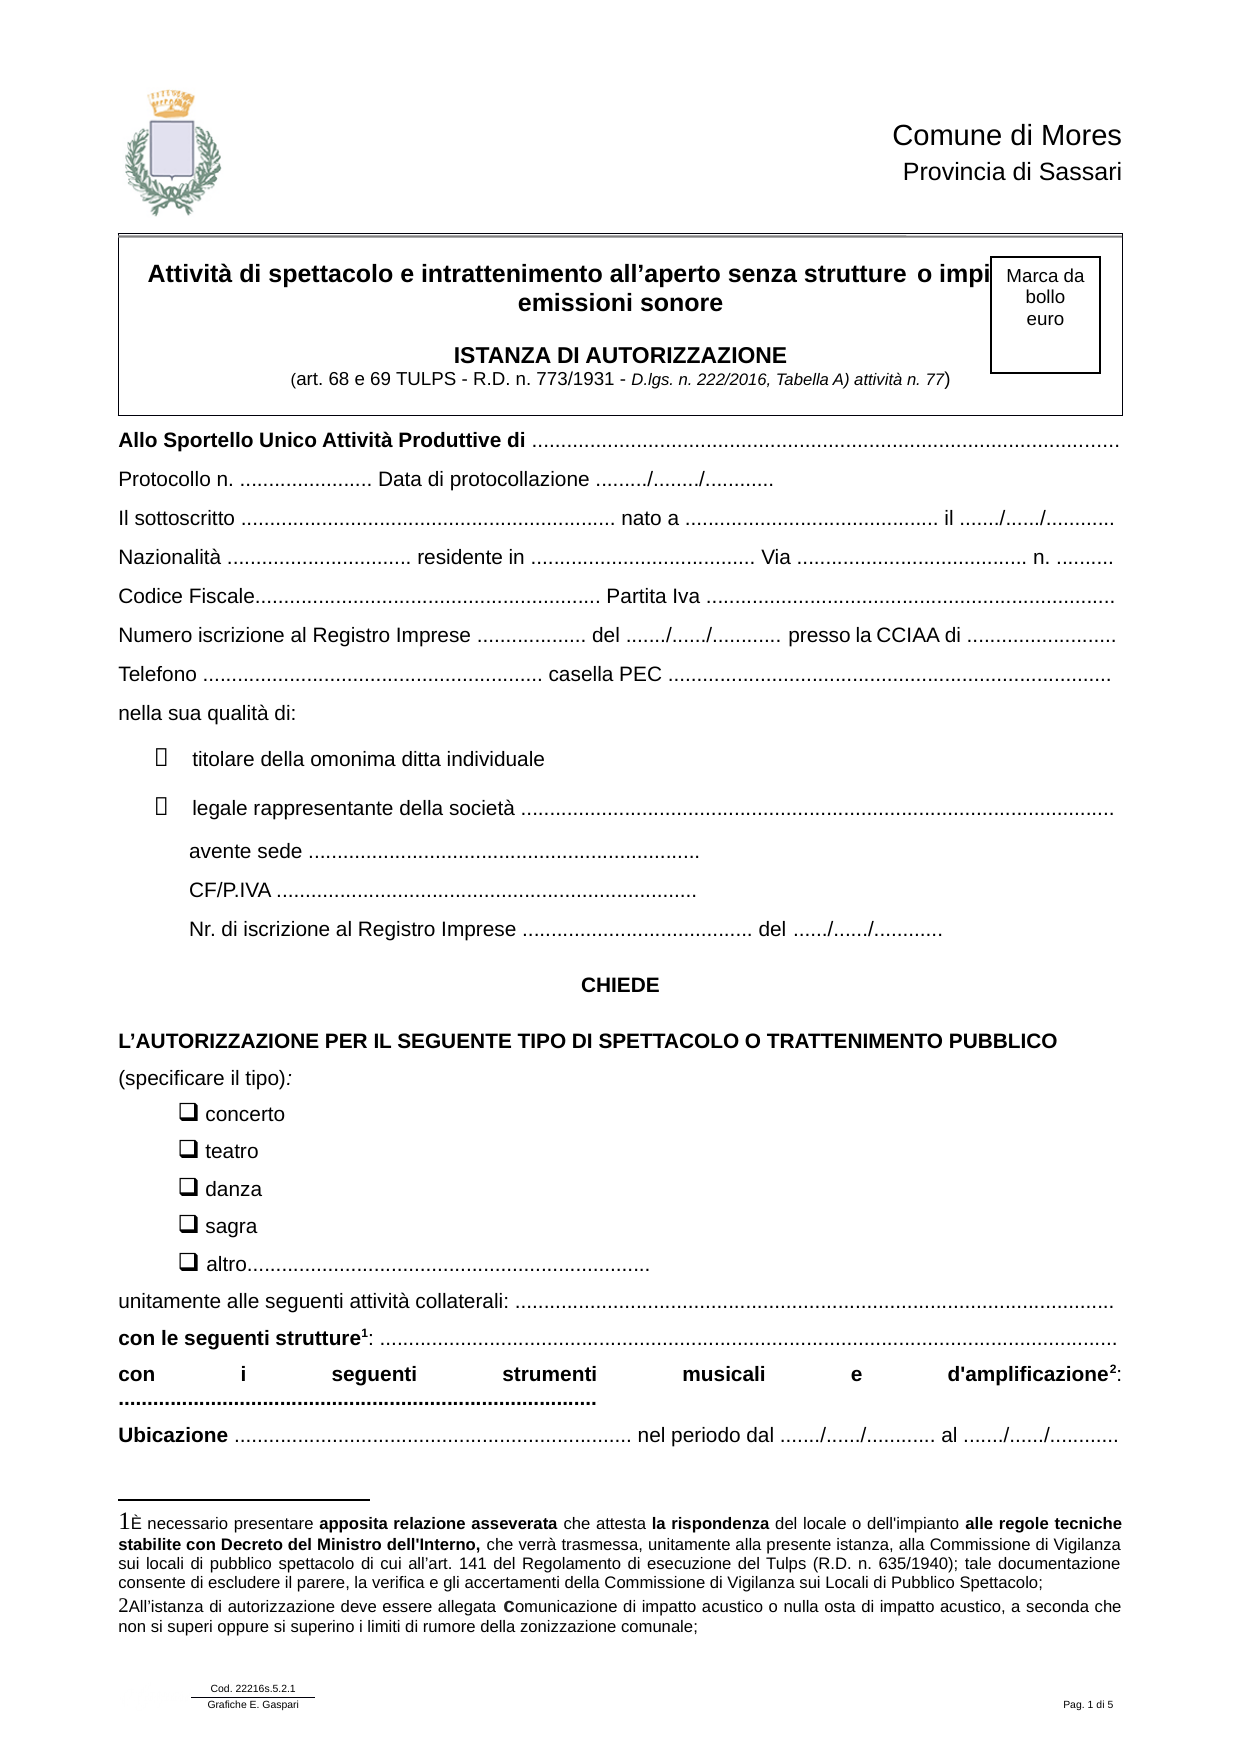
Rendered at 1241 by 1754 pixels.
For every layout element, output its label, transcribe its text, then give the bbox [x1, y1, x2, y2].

text Nr. di iscrizione al Registro Imprese ........................................ del ....../....../............ [189, 917, 1122, 941]
text  sagra [177, 1214, 1122, 1239]
text Allo Sportello Unico Attività Produttive di [118, 428, 1122, 452]
text Provincia di Sassari [224, 157, 1122, 185]
text con le seguenti strutture: ................................................................................................................................ [118, 1326, 1122, 1350]
text unitamente alle seguenti attività collaterali: ........................................................................................................ [118, 1289, 1122, 1313]
text con i seguenti strumenti musicali e d'amplificazione: ................................................................................... [118, 1362, 1122, 1410]
text Numero iscrizione al Registro Imprese ................... del ......./....../............ presso la CCIAA di .......................... [118, 623, 1122, 647]
text Codice Fiscale............................................................ Partita Iva ....................................................................... [118, 584, 1122, 608]
text CF/P.IVA ......................................................................... [189, 878, 1122, 902]
text L’AUTORIZZAZIONE PER IL SEGUENTE TIPO DI SPETTACOLO O TRATTENIMENTO PUBBLICO [118, 1029, 1122, 1053]
text  danza [177, 1177, 1122, 1202]
text nella sua qualità di: [118, 700, 1122, 724]
text Telefono ........................................................... casella PEC ............................................................................. [118, 661, 1122, 685]
text  concerto [177, 1102, 1122, 1127]
text Nazionalità ................................ residente in ....................................... Via ........................................ n. .......... [118, 545, 1122, 569]
text (specificare il tipo): [118, 1065, 1122, 1089]
table_header Attività di spettacolo e intrattenimento all’aperto senza strutture o impianti, con emissioni sonore ISTANZA DI AUTORIZZAZIONE (art. 68 e 69 TULPS - R.D. n. 773/1931 - D.lgs. n. 222/2016, Tabella A) attività n. 77) [119, 238, 1122, 415]
text È necessario presentare apposita relazione asseverata che attesta la rispondenza del locale o dell'impianto alle regole tecniche stabilite con Decreto del Ministro dell'Interno, che verrà trasmessa, unitamente alla presente istanza, alla Commissione di Vigilanza sui locali di pubblico spettacolo di cui all’art. 141 del Regolamento di esecuzione del Tulps (R.D. n. 635/1940); tale documentazione consente di escludere il parere, la verifica e gli accertamenti della Commissione di Vigilanza sui Locali di Pubblico Spettacolo; [118, 1506, 1122, 1592]
text Protocollo n. ....................... Data di protocollazione ........./......../............ [118, 467, 1122, 491]
text  altro...................................................................... [177, 1252, 1122, 1277]
text  legale rappresentante della società ....................................................................................................... [153, 789, 1122, 823]
text All’istanza di autorizzazione deve essere allegata comunicazione di impatto acustico o nulla osta di impatto acustico, a seconda che non si superi oppure si superino i limiti di rumore della zonizzazione comunale; [118, 1592, 1122, 1636]
text avente sede .................................................................... [189, 839, 1122, 863]
text  titolare della omonima ditta individuale [153, 739, 1122, 773]
text  teatro [177, 1139, 1122, 1164]
text Comune di Mores [224, 118, 1122, 152]
text CHIEDE [118, 973, 1122, 997]
text Ubicazione ..................................................................... nel periodo dal ......./....../............ al ......./....../............ [118, 1423, 1122, 1447]
text Il sottoscritto ................................................................. nato a ............................................ il ......./....../............ [118, 506, 1122, 530]
picture [122, 87, 224, 219]
